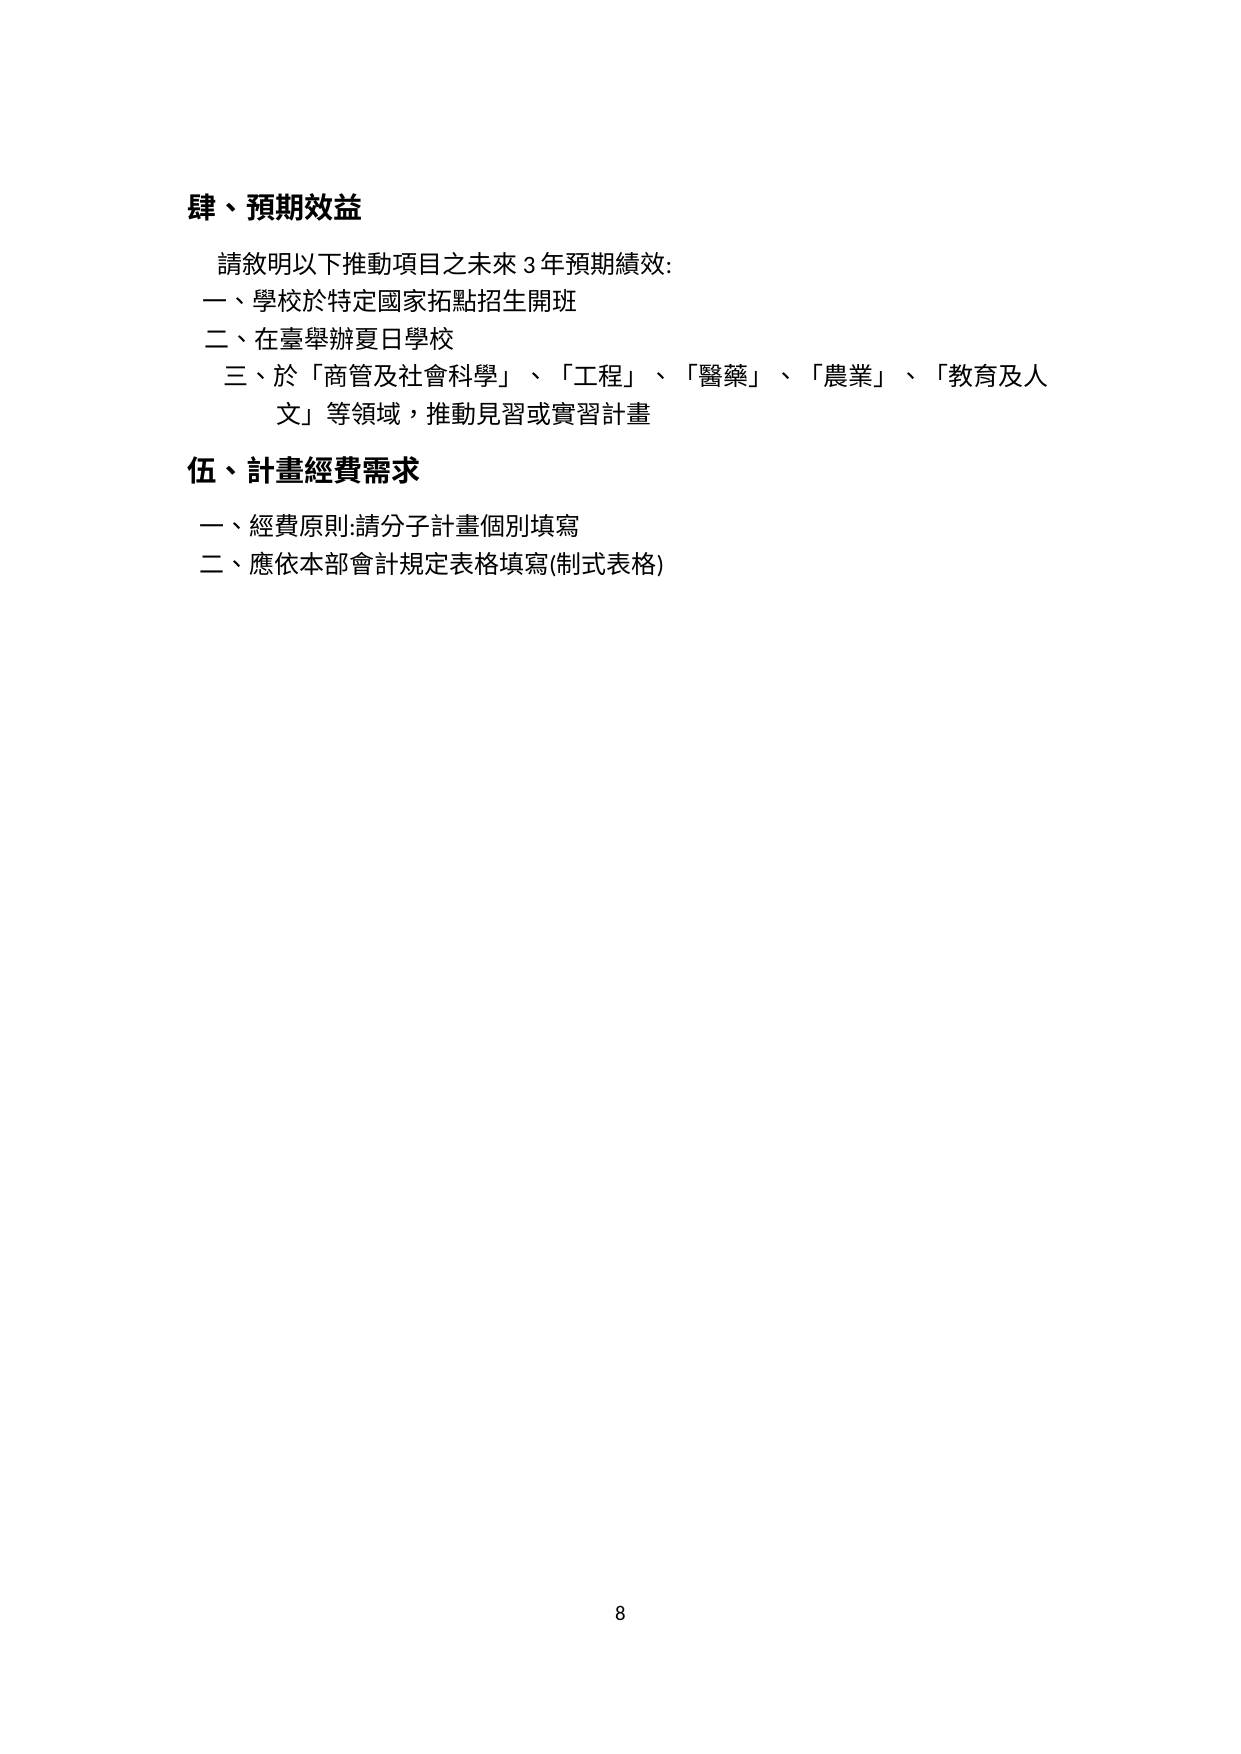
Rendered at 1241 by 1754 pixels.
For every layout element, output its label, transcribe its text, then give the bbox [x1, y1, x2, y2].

text 請敘明以下推動項目之未來3年預期績效: [187, 237, 1053, 275]
text 肆、預期效益 [181, 162, 1053, 237]
text 三、於「商管及社會科學」、「工程」、「醫藥」、「農業」、「教育及人文」等領域，推動見習或實習計畫 [217, 350, 1053, 425]
text 伍、計畫經費需求 [187, 425, 1053, 500]
text 一、學校於特定國家拓點招生開班 [187, 275, 1053, 312]
text 二、應依本部會計規定表格填寫(制式表格) [187, 537, 1053, 575]
text 一、經費原則:請分子計畫個別填寫 [187, 500, 1053, 537]
text 二、在臺舉辦夏日學校 [187, 312, 1053, 350]
